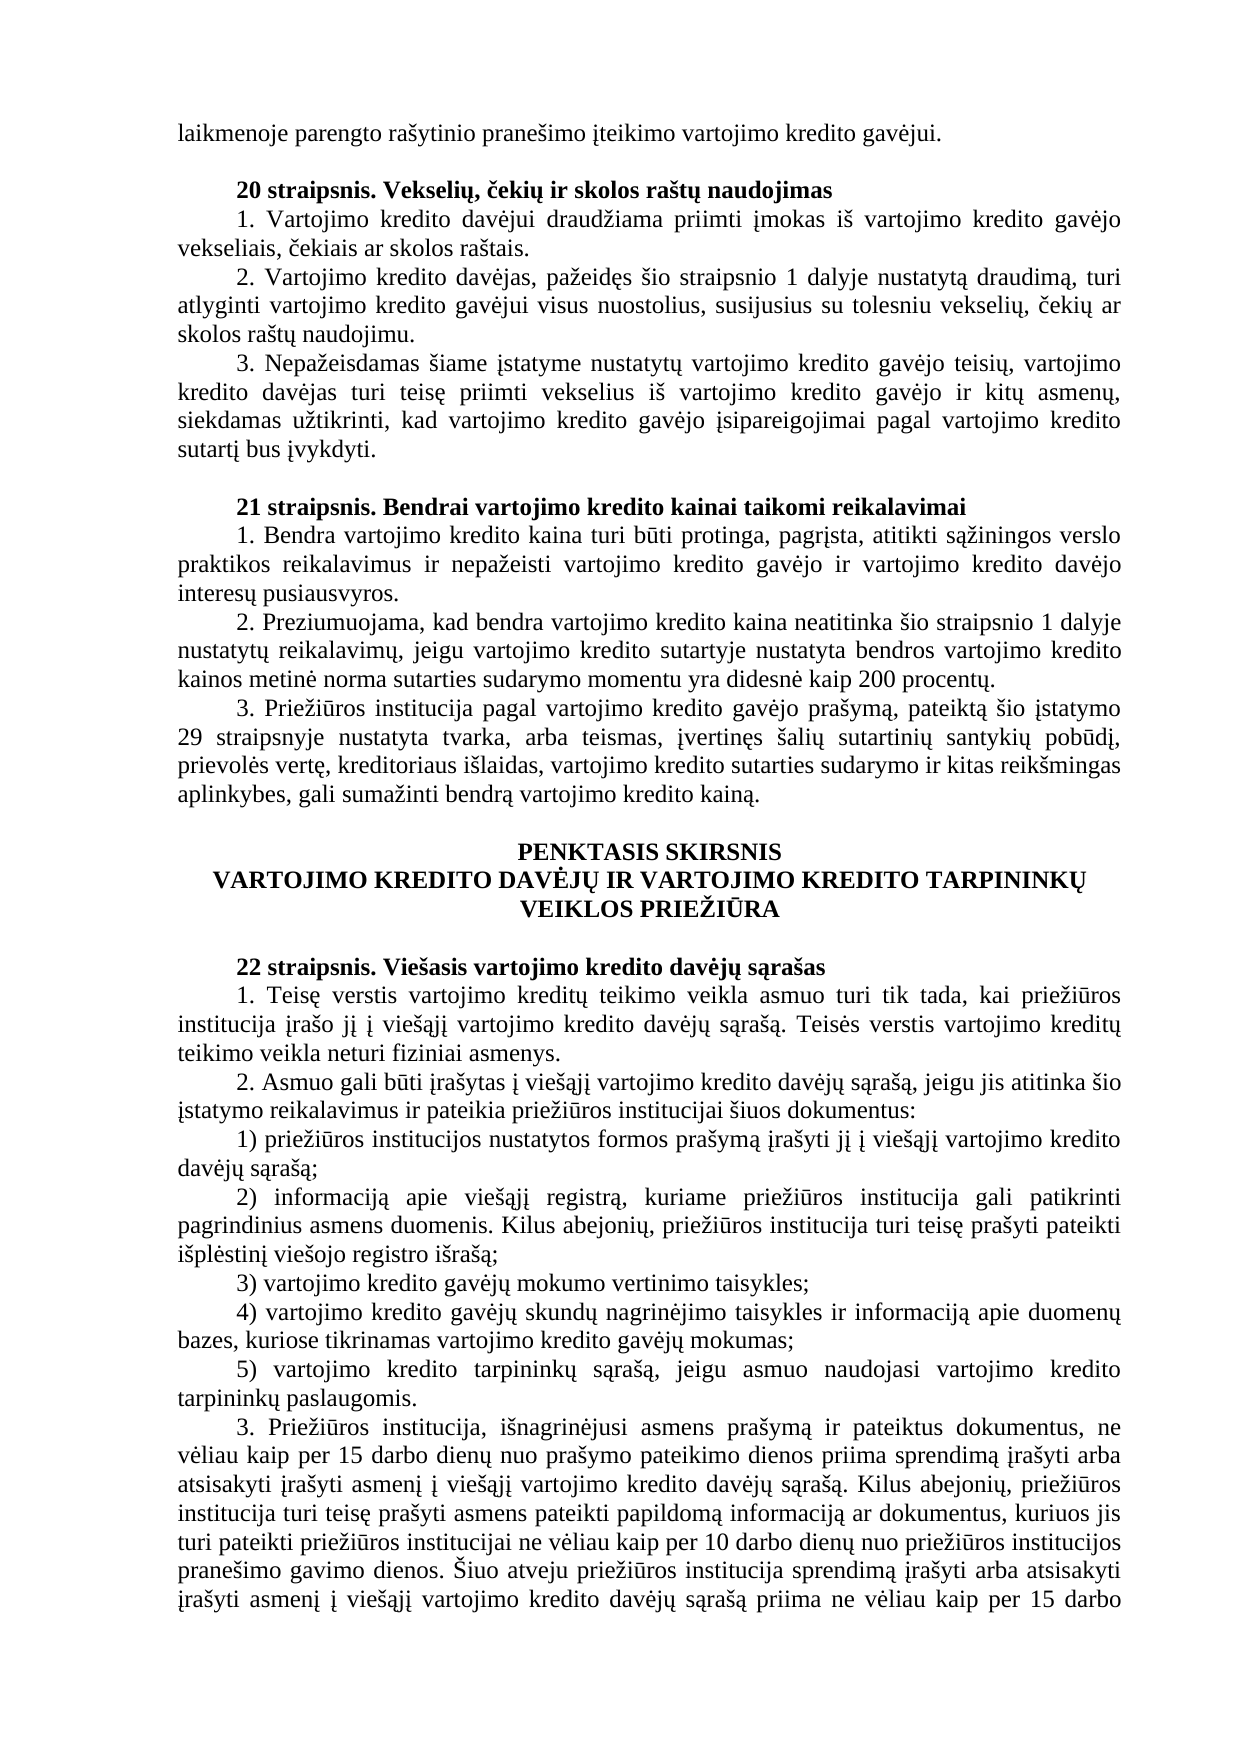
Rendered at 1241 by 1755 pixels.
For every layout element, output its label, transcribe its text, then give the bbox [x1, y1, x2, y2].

text laikmenoje parengto rašytinio pranešimo įteikimo vartojimo kredito gavėjui. [177, 118, 1122, 147]
text 3. Nepažeisdamas šiame įstatyme nustatytų vartojimo kredito gavėjo teisių, vartojimo kredito davėjas turi teisę priimti vekselius iš vartojimo kredito gavėjo ir kitų asmenų, siekdamas užtikrinti, kad vartojimo kredito gavėjo įsipareigojimai pagal vartojimo kredito sutartį bus įvykdyti. [177, 348, 1122, 463]
text 22 straipsnis. Viešasis vartojimo kredito davėjų sąrašas [236, 952, 1122, 981]
text 3) vartojimo kredito gavėjų mokumo vertinimo taisykles; [177, 1268, 1122, 1297]
text 3. Priežiūros institucija, išnagrinėjusi asmens prašymą ir pateiktus dokumentus, ne vėliau kaip per 15 darbo dienų nuo prašymo pateikimo dienos priima sprendimą įrašyti arba atsisakyti įrašyti asmenį į viešąjį vartojimo kredito davėjų sąrašą. Kilus abejonių, priežiūros institucija turi teisę prašyti asmens pateikti papildomą informaciją ar dokumentus, kuriuos jis turi pateikti priežiūros institucijai ne vėliau kaip per 10 darbo dienų nuo priežiūros institucijos pranešimo gavimo dienos. Šiuo atveju priežiūros institucija sprendimą įrašyti arba atsisakyti įrašyti asmenį į viešąjį vartojimo kredito davėjų sąrašą priima ne vėliau kaip per 15 darbo [177, 1412, 1122, 1613]
text 3. Priežiūros institucija pagal vartojimo kredito gavėjo prašymą, pateiktą šio įstatymo 29 straipsnyje nustatyta tvarka, arba teismas, įvertinęs šalių sutartinių santykių pobūdį, prievolės vertę, kreditoriaus išlaidas, vartojimo kredito sutarties sudarymo ir kitas reikšmingas aplinkybes, gali sumažinti bendrą vartojimo kredito kainą. [177, 693, 1122, 808]
text PENKTASIS SKIRSNIS VARTOJIMO KREDITO DAVĖJŲ IR VARTOJIMO KREDITO TARPININKŲ VEIKLOS PRIEŽIŪRA [177, 837, 1122, 923]
text 20 straipsnis. Vekselių, čekių ir skolos raštų naudojimas [236, 176, 1122, 204]
text 4) vartojimo kredito gavėjų skundų nagrinėjimo taisykles ir informaciją apie duomenų bazes, kuriose tikrinamas vartojimo kredito gavėjų mokumas; [177, 1297, 1122, 1354]
text 1. Vartojimo kredito davėjui draudžiama priimti įmokas iš vartojimo kredito gavėjo vekseliais, čekiais ar skolos raštais. [177, 204, 1122, 262]
text 2) informaciją apie viešąjį registrą, kuriame priežiūros institucija gali patikrinti pagrindinius asmens duomenis. Kilus abejonių, priežiūros institucija turi teisę prašyti pateikti išplėstinį viešojo registro išrašą; [177, 1182, 1122, 1268]
text 2. Asmuo gali būti įrašytas į viešąjį vartojimo kredito davėjų sąrašą, jeigu jis atitinka šio įstatymo reikalavimus ir pateikia priežiūros institucijai šiuos dokumentus: [177, 1067, 1122, 1124]
text 2. Preziumuojama, kad bendra vartojimo kredito kaina neatitinka šio straipsnio 1 dalyje nustatytų reikalavimų, jeigu vartojimo kredito sutartyje nustatyta bendros vartojimo kredito kainos metinė norma sutarties sudarymo momentu yra didesnė kaip 200 procentų. [177, 607, 1122, 693]
text 2. Vartojimo kredito davėjas, pažeidęs šio straipsnio 1 dalyje nustatytą draudimą, turi atlyginti vartojimo kredito gavėjui visus nuostolius, susijusius su tolesniu vekselių, čekių ar skolos raštų naudojimu. [177, 262, 1122, 348]
text 1) priežiūros institucijos nustatytos formos prašymą įrašyti jį į viešąjį vartojimo kredito davėjų sąrašą; [177, 1124, 1122, 1182]
text 1. Teisę verstis vartojimo kreditų teikimo veikla asmuo turi tik tada, kai priežiūros institucija įrašo jį į viešąjį vartojimo kredito davėjų sąrašą. Teisės verstis vartojimo kreditų teikimo veikla neturi fiziniai asmenys. [177, 981, 1122, 1067]
text 1. Bendra vartojimo kredito kaina turi būti protinga, pagrįsta, atitikti sąžiningos verslo praktikos reikalavimus ir nepažeisti vartojimo kredito gavėjo ir vartojimo kredito davėjo interesų pusiausvyros. [177, 521, 1122, 607]
text 21 straipsnis. Bendrai vartojimo kredito kainai taikomi reikalavimai [236, 492, 1122, 521]
text 5) vartojimo kredito tarpininkų sąrašą, jeigu asmuo naudojasi vartojimo kredito tarpininkų paslaugomis. [177, 1354, 1122, 1412]
